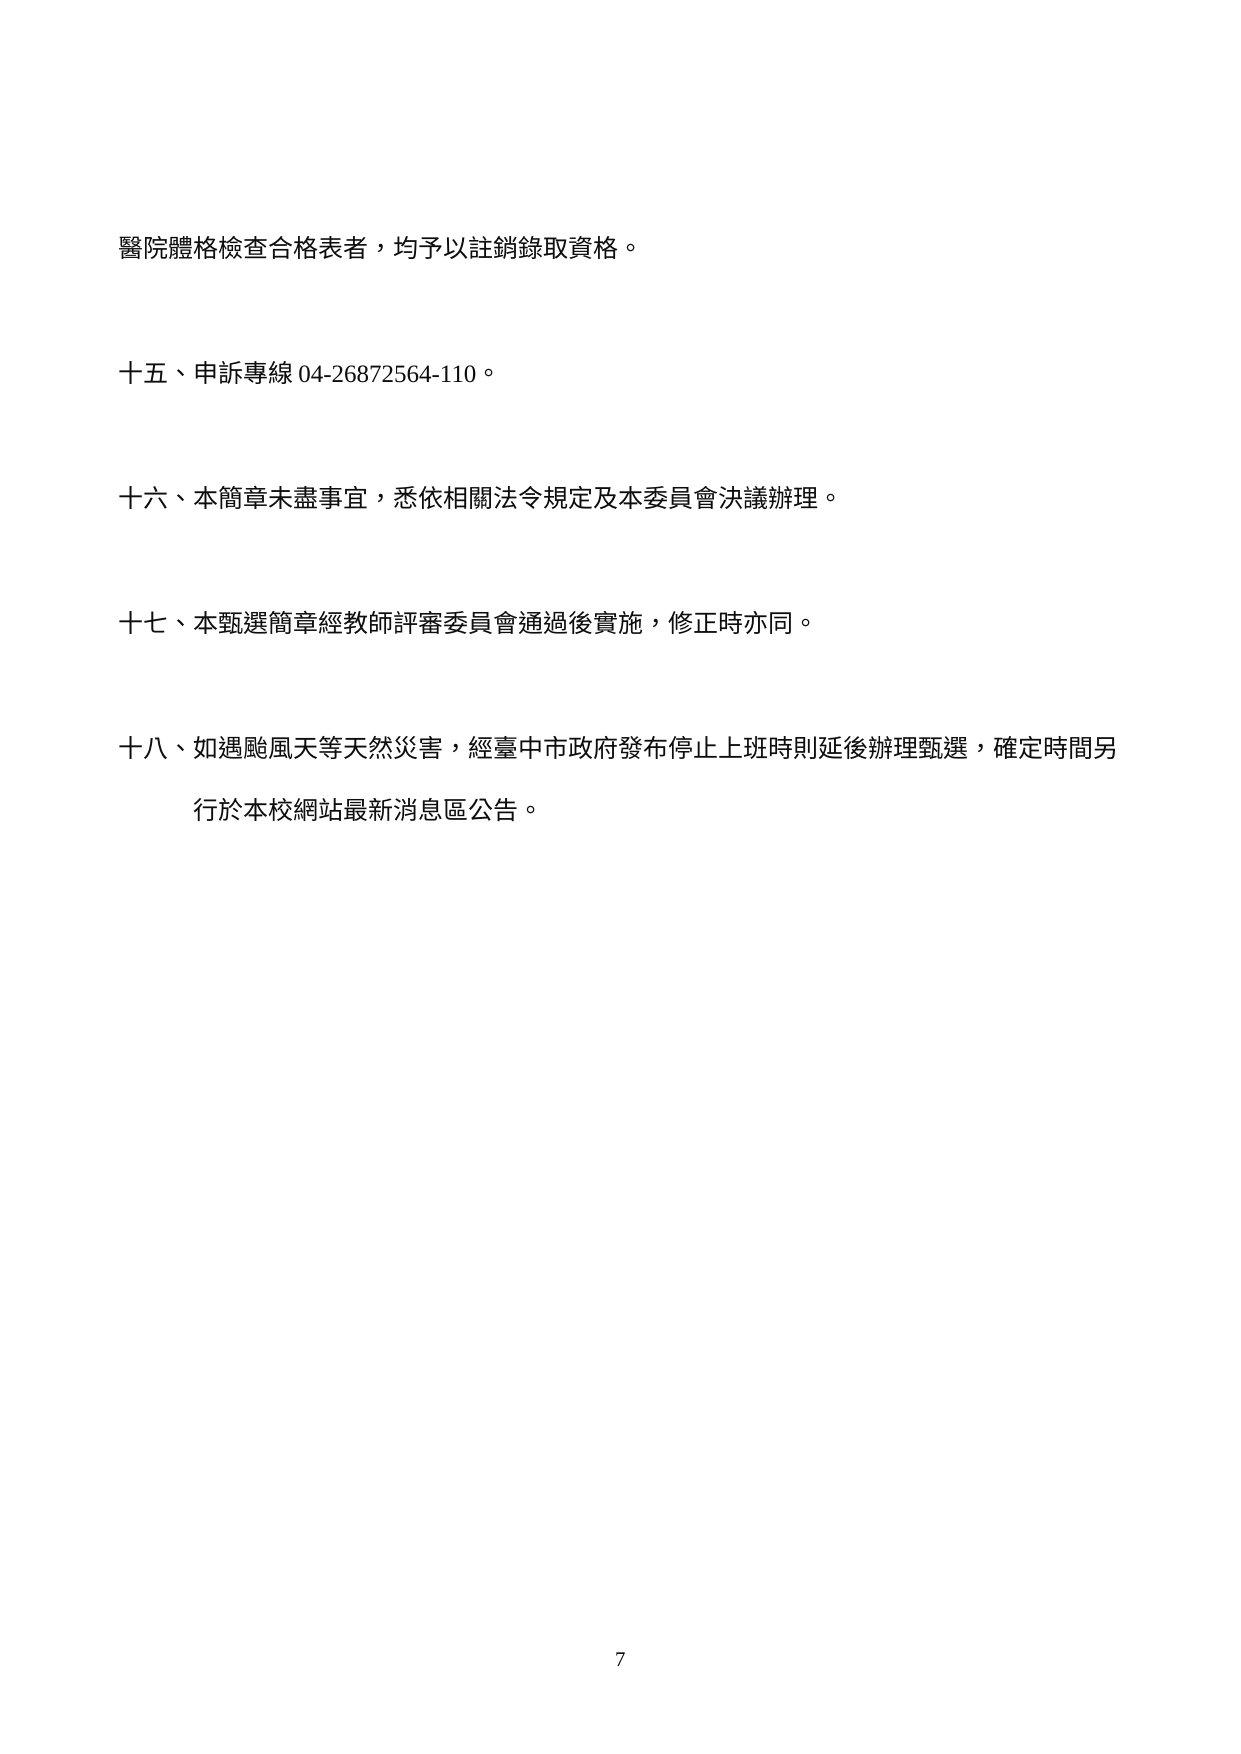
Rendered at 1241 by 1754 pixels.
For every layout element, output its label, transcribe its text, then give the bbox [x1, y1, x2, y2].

text 十八、如遇颱風天等天然災害，經臺中市政府發布停止上班時則延後辦理甄選，確定時間另行於本校網站最新消息區公告。 [118, 704, 1122, 829]
text 醫院體格檢查合格表者，均予以註銷錄取資格。 [118, 204, 1122, 267]
text 十七、本甄選簡章經教師評審委員會通過後實施，修正時亦同。 [118, 579, 1122, 642]
text 十五、申訴專線04-26872564-110。 [118, 329, 1122, 392]
text 十六、本簡章未盡事宜，悉依相關法令規定及本委員會決議辦理。 [118, 454, 1122, 517]
